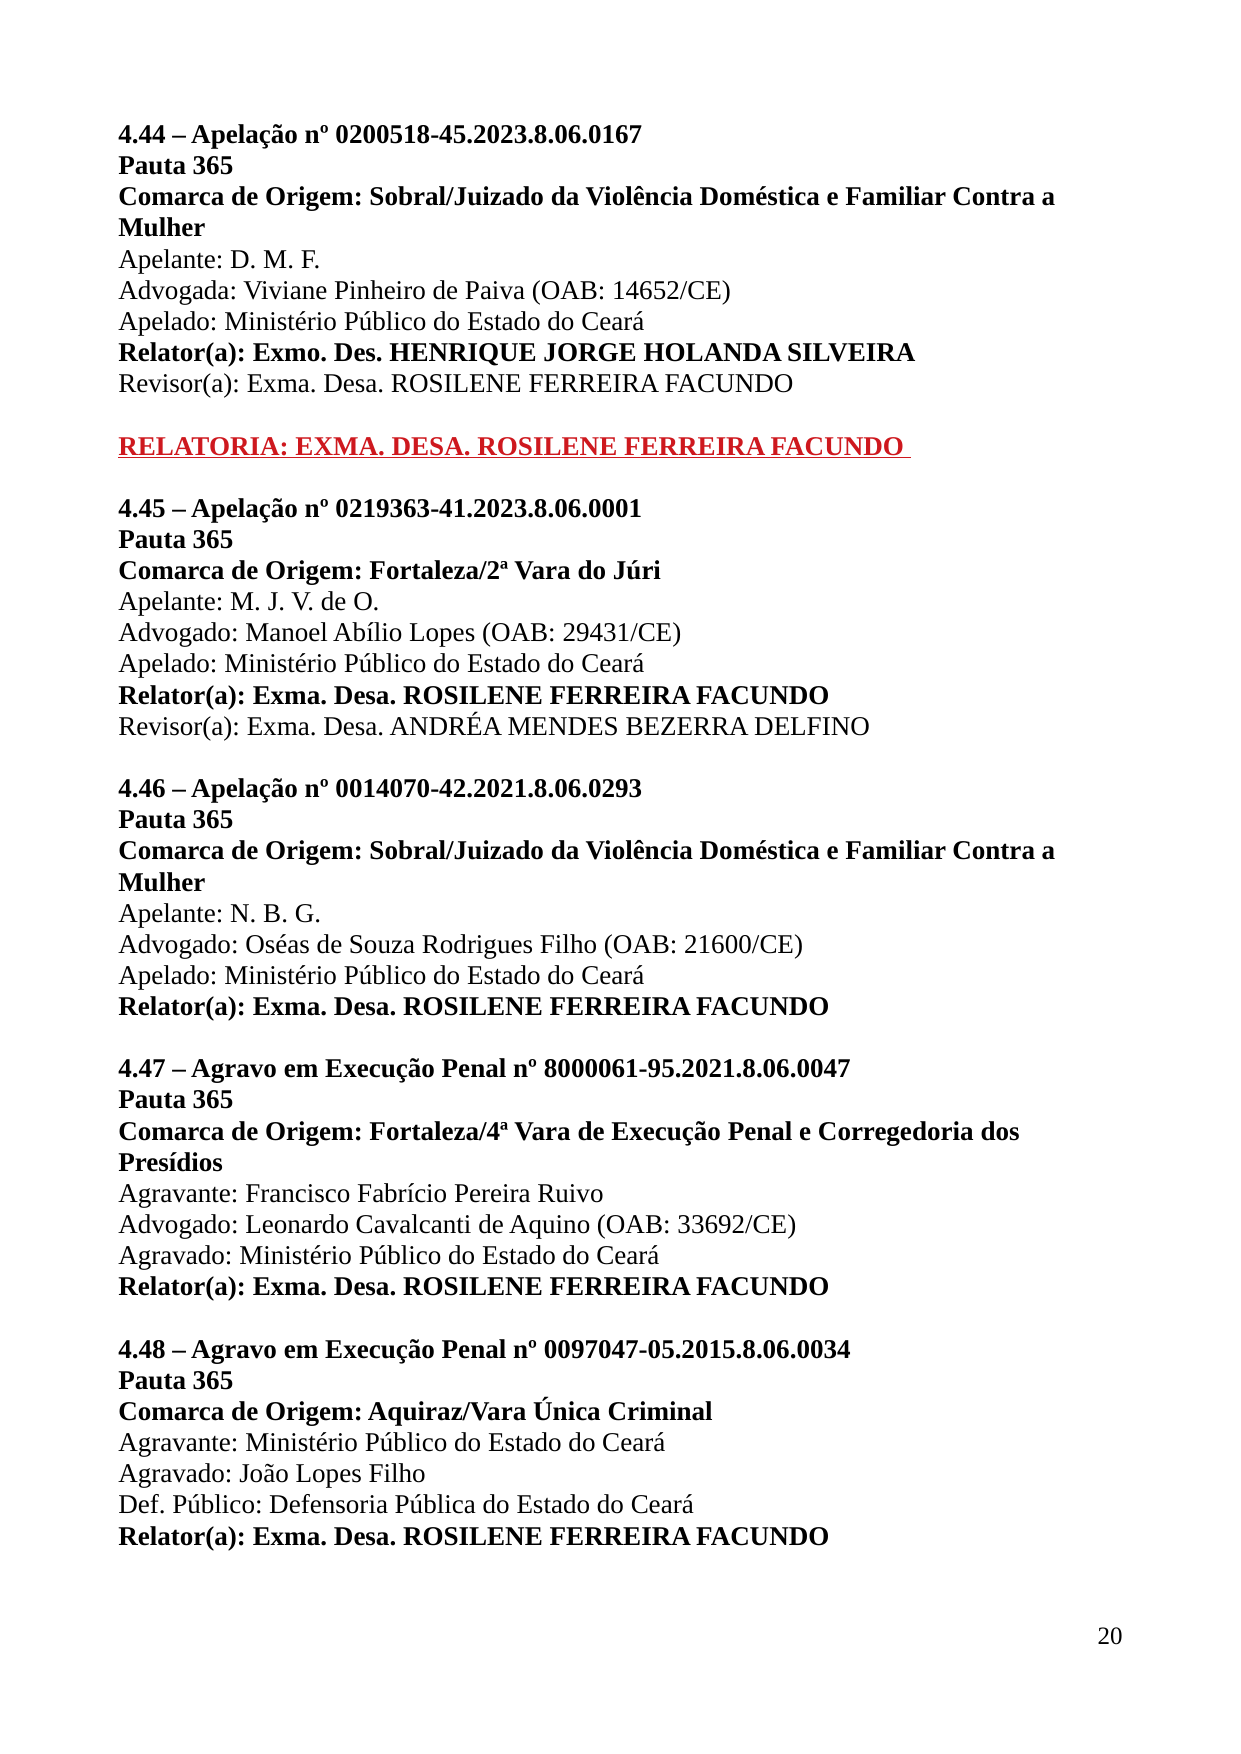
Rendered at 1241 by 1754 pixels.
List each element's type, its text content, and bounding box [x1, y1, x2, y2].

text Comarca de Origem: Fortaleza/4ª Vara de Execução Penal e Corregedoria dos Presídios [118, 1115, 1122, 1177]
text Apelante: D. M. F. [118, 243, 1122, 274]
text Apelado: Ministério Público do Estado do Ceará [118, 959, 1122, 990]
text Apelado: Ministério Público do Estado do Ceará [118, 648, 1122, 679]
text 4.45 – Apelação nº 0219363-41.2023.8.06.0001 [118, 492, 1122, 523]
text Advogado: Oséas de Souza Rodrigues Filho (OAB: 21600/CE) [118, 928, 1122, 959]
text Relator(a): Exmo. Des. HENRIQUE JORGE HOLANDA SILVEIRA [118, 336, 1122, 367]
text 4.47 – Agravo em Execução Penal nº 8000061-95.2021.8.06.0047 [118, 1052, 1122, 1084]
text Def. Público: Defensoria Pública do Estado do Ceará [118, 1488, 1122, 1520]
text Comarca de Origem: Fortaleza/2ª Vara do Júri [118, 554, 1122, 585]
text Relator(a): Exma. Desa. ROSILENE FERREIRA FACUNDO [118, 990, 1122, 1021]
text Pauta 365 [118, 523, 1122, 554]
text Advogado: Leonardo Cavalcanti de Aquino (OAB: 33692/CE) [118, 1208, 1122, 1239]
text Pauta 365 [118, 1084, 1122, 1115]
text Relator(a): Exma. Desa. ROSILENE FERREIRA FACUNDO [118, 679, 1122, 710]
text Agravado: Ministério Público do Estado do Ceará [118, 1239, 1122, 1271]
text Pauta 365 [118, 149, 1122, 180]
text Comarca de Origem: Sobral/Juizado da Violência Doméstica e Familiar Contra a Mulher [118, 180, 1122, 243]
text RELATORIA: EXMA. DESA. ROSILENE FERREIRA FACUNDO [118, 429, 1122, 461]
text 4.46 – Apelação nº 0014070-42.2021.8.06.0293 [118, 772, 1122, 803]
text Relator(a): Exma. Desa. ROSILENE FERREIRA FACUNDO [118, 1520, 1122, 1551]
text Comarca de Origem: Aquiraz/Vara Única Criminal [118, 1395, 1122, 1426]
text Revisor(a): Exma. Desa. ROSILENE FERREIRA FACUNDO [118, 367, 1122, 398]
text Apelante: M. J. V. de O. [118, 585, 1122, 616]
text 4.48 – Agravo em Execução Penal nº 0097047-05.2015.8.06.0034 [118, 1333, 1122, 1364]
text Comarca de Origem: Sobral/Juizado da Violência Doméstica e Familiar Contra a Mulher [118, 834, 1122, 897]
text Apelante: N. B. G. [118, 897, 1122, 928]
text Agravante: Francisco Fabrício Pereira Ruivo [118, 1177, 1122, 1208]
text Revisor(a): Exma. Desa. ANDRÉA MENDES BEZERRA DELFINO [118, 710, 1122, 741]
text Agravante: Ministério Público do Estado do Ceará [118, 1426, 1122, 1457]
text Advogada: Viviane Pinheiro de Paiva (OAB: 14652/CE) [118, 274, 1122, 305]
text Relator(a): Exma. Desa. ROSILENE FERREIRA FACUNDO [118, 1271, 1122, 1302]
text Pauta 365 [118, 803, 1122, 834]
text Apelado: Ministério Público do Estado do Ceará [118, 305, 1122, 336]
text Advogado: Manoel Abílio Lopes (OAB: 29431/CE) [118, 616, 1122, 648]
text Agravado: João Lopes Filho [118, 1457, 1122, 1488]
text 4.44 – Apelação nº 0200518-45.2023.8.06.0167 [118, 118, 1122, 149]
text Pauta 365 [118, 1364, 1122, 1395]
